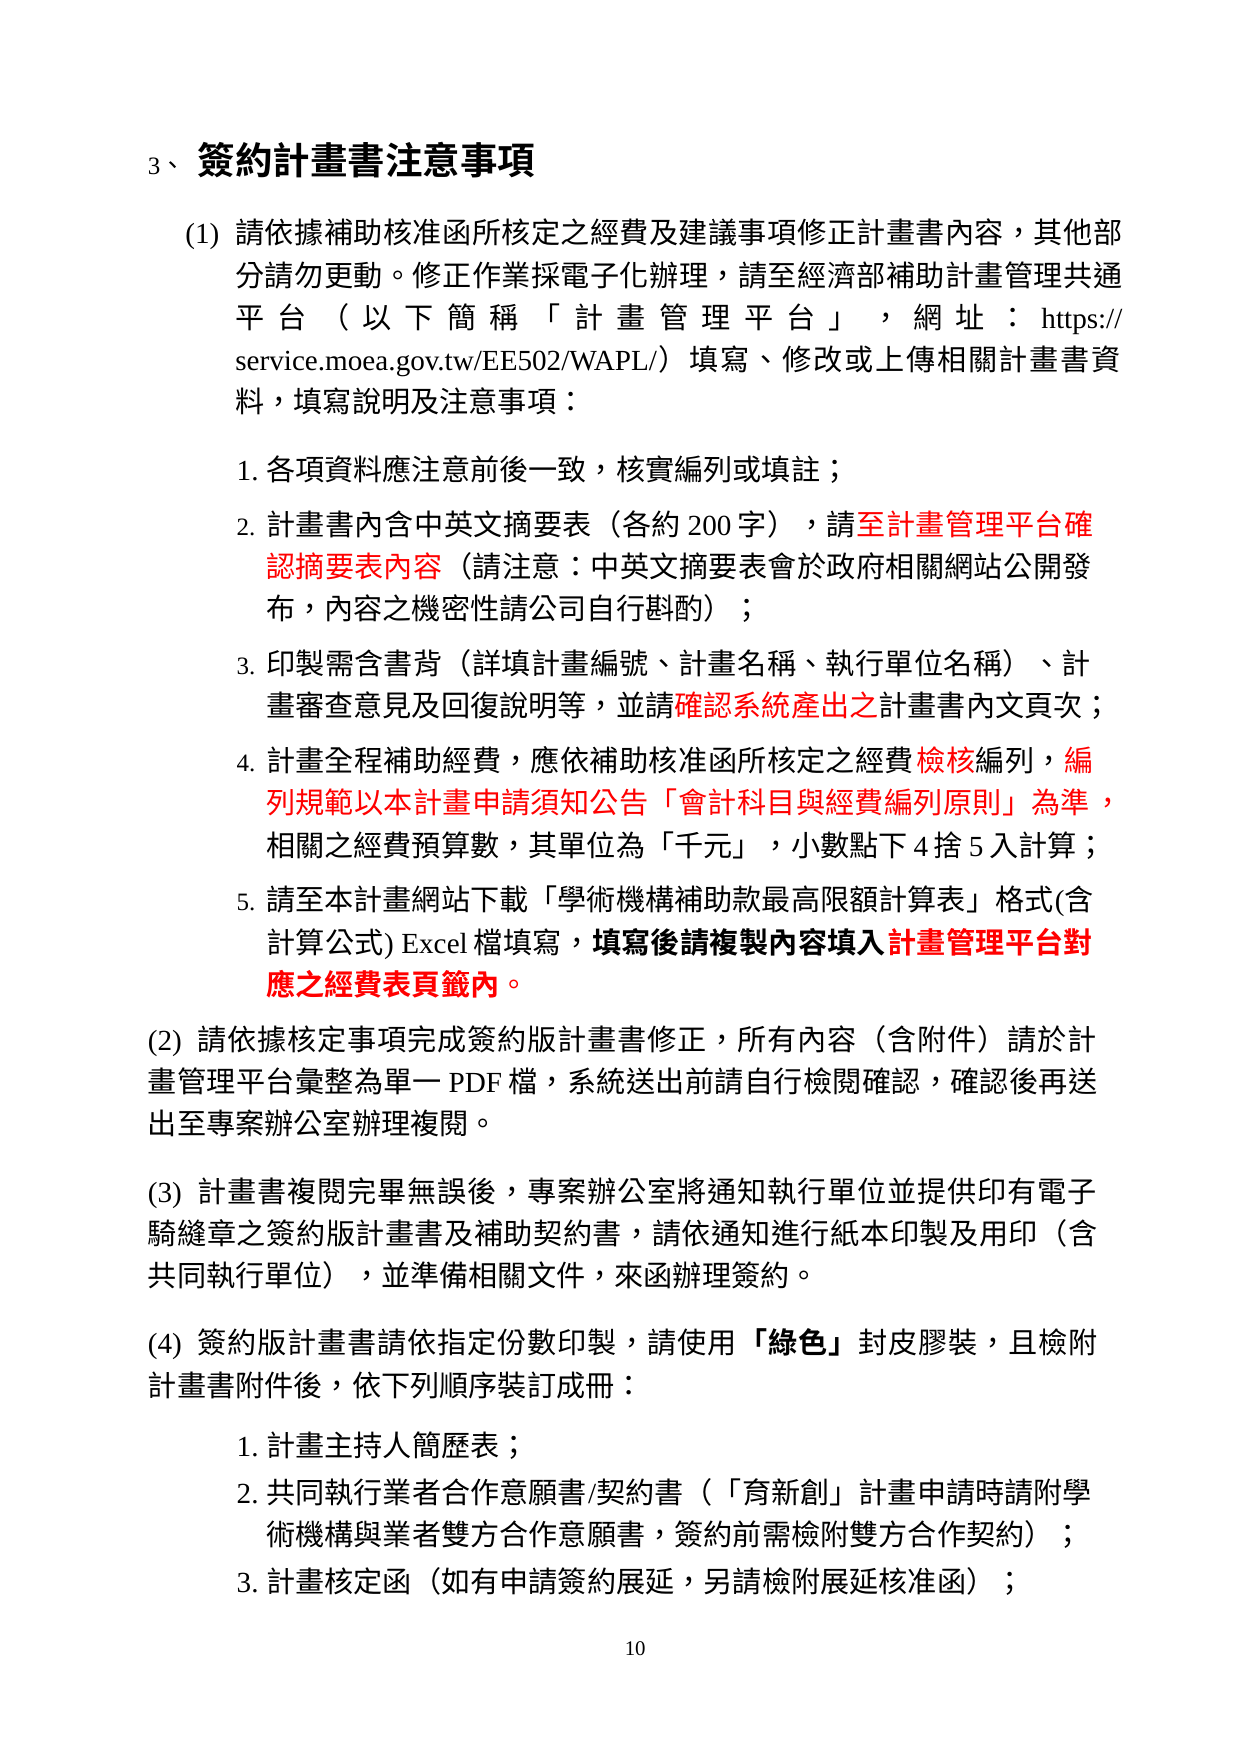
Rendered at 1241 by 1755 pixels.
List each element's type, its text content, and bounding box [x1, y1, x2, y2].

list 簽約計畫書注意事項 [148, 131, 1122, 185]
list 請依據補助核准函所核定之經費及建議事項修正計畫書內容，其他部分請勿更動。修正作業採電子化辦理，請至經濟部補助計畫管理共通平台（以下簡稱「計畫管理平台」，網址：https://service.moea.gov.tw/EE502/WAPL/）填寫、修改或上傳相關計畫書資料，填寫說明及注意事項： [185, 210, 1122, 421]
list 計畫核定函（如有申請簽約展延，另請檢附展延核准函）； [236, 1559, 1093, 1601]
list 各項資料應注意前後一致，核實編列或填註； [236, 446, 1093, 489]
list 計畫書複閱完畢無誤後，專案辦公室將通知執行單位並提供印有電子騎縫章之簽約版計畫書及補助契約書，請依通知進行紙本印製及用印（含共同執行單位），並準備相關文件，來函辦理簽約。 [148, 1168, 1097, 1295]
list 請至本計畫網站下載「學術機構補助款最高限額計算表」格式(含計算公式) Excel檔填寫，填寫後請複製內容填入計畫管理平台對應之經費表頁籤內。 [236, 877, 1093, 1004]
list 計畫主持人簡歷表； [236, 1422, 1093, 1464]
list 請依據核定事項完成簽約版計畫書修正，所有內容（含附件）請於計畫管理平台彙整為單一PDF檔，系統送出前請自行檢閱確認，確認後再送出至專案辦公室辦理複閱。 [148, 1016, 1097, 1143]
list 計畫書內含中英文摘要表（各約200字），請至計畫管理平台確認摘要表內容（請注意：中英文摘要表會於政府相關網站公開發布，內容之機密性請公司自行斟酌）； [236, 501, 1093, 628]
list 印製需含書背（詳填計畫編號、計畫名稱、執行單位名稱）、計畫審查意見及回復說明等，並請確認系統產出之計畫書內文頁次； [236, 641, 1093, 725]
list 計畫全程補助經費，應依補助核准函所核定之經費檢核編列，編列規範以本計畫申請須知公告「會計科目與經費編列原則」為準，相關之經費預算數，其單位為「千元」，小數點下4捨5入計算； [236, 738, 1093, 864]
list 簽約版計畫書請依指定份數印製，請使用「綠色」封皮膠裝，且檢附計畫書附件後，依下列順序裝訂成冊： [148, 1320, 1097, 1405]
list 共同執行業者合作意願書/契約書（「育新創」計畫申請時請附學術機構與業者雙方合作意願書，簽約前需檢附雙方合作契約）； [236, 1469, 1093, 1554]
